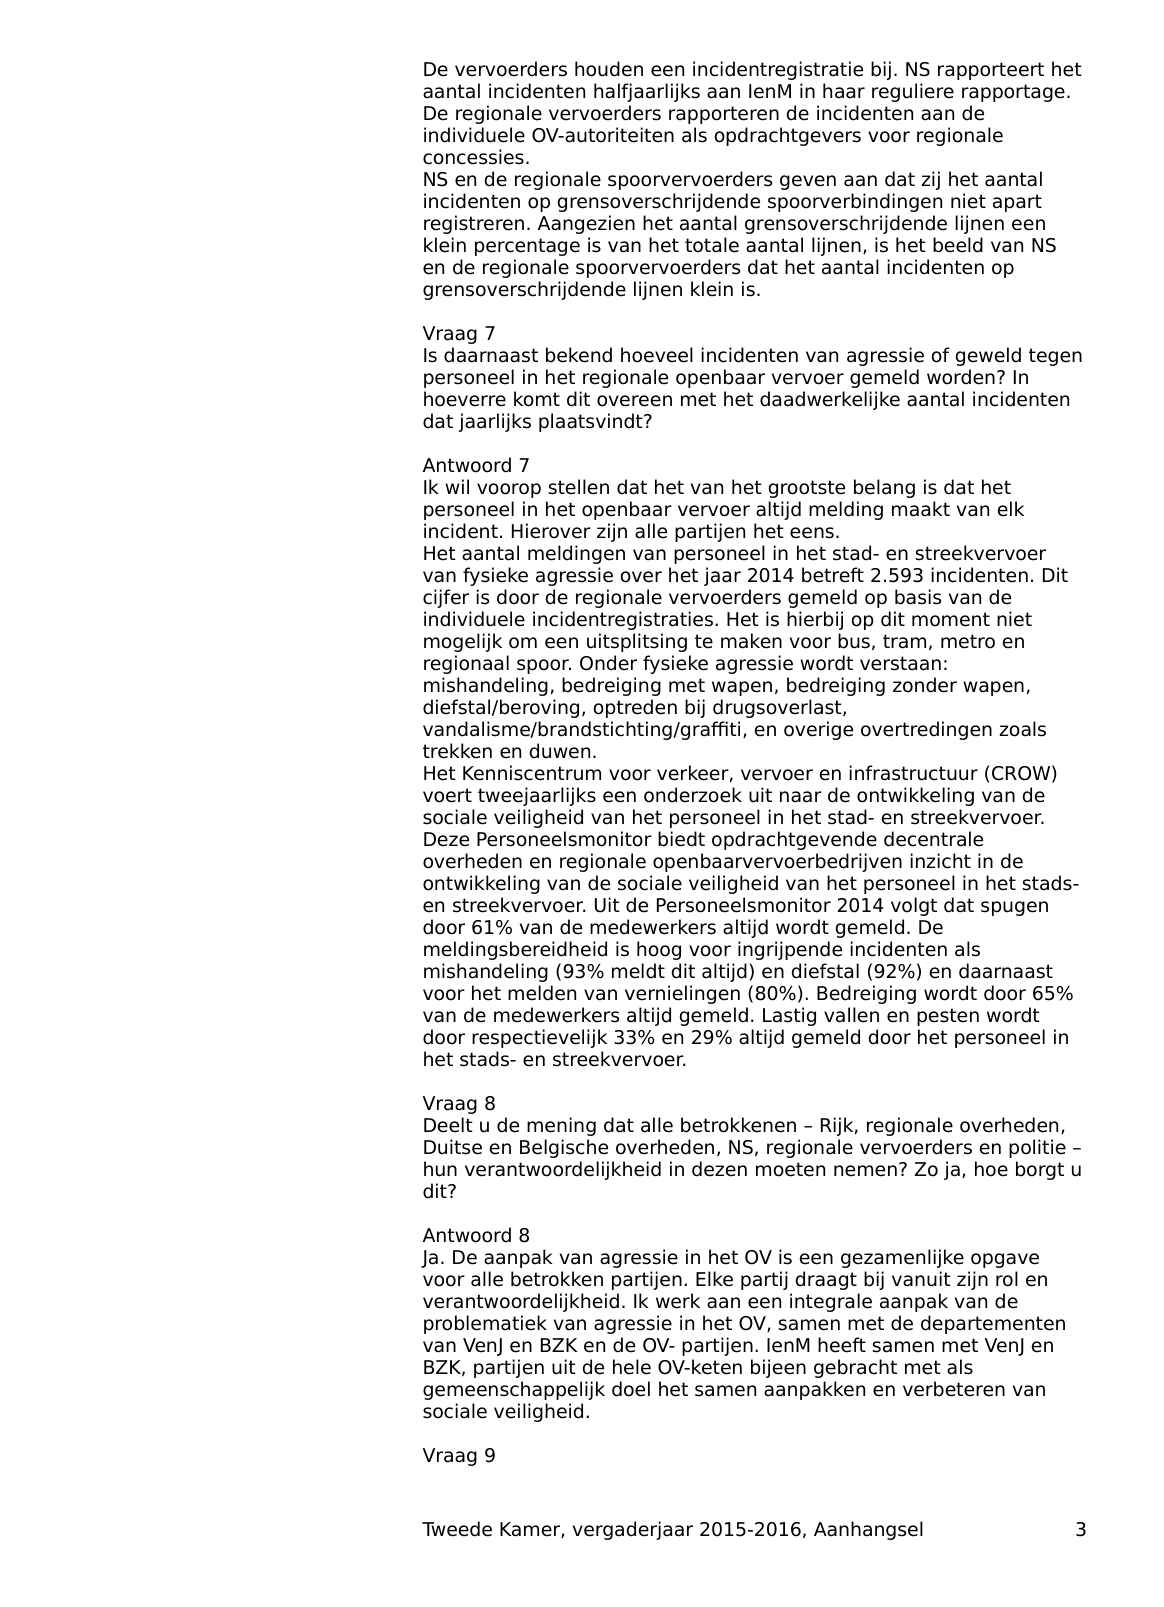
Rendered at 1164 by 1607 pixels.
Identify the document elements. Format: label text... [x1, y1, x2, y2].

text Is daarnaast bekend hoeveel incidenten van agressie of geweld tegen personeel in het regionale openbaar vervoer gemeld worden? In hoeverre komt dit overeen met het daadwerkelijke aantal incidenten dat jaarlijks plaatsvindt? [422, 345, 1087, 433]
text Ja. De aanpak van agressie in het OV is een gezamenlijke opgave voor alle betrokken partijen. Elke partij draagt bij vanuit zijn rol en verantwoordelijkheid. Ik werk aan een integrale aanpak van de problematiek van agressie in het OV, samen met de departementen van VenJ en BZK en de OV- partijen. IenM heeft samen met VenJ en BZK, partijen uit de hele OV-keten bijeen gebracht met als gemeenschappelijk doel het samen aanpakken en verbeteren van sociale veiligheid. [422, 1247, 1087, 1423]
text Het Kenniscentrum voor verkeer, vervoer en infrastructuur (CROW) voert tweejaarlijks een onderzoek uit naar de ontwikkeling van de sociale veiligheid van het personeel in het stad- en streekvervoer. Deze Personeelsmonitor biedt opdrachtgevende decentrale overheden en regionale openbaarvervoerbedrijven inzicht in de ontwikkeling van de sociale veiligheid van het personeel in het stads- en streekvervoer. Uit de Personeelsmonitor 2014 volgt dat spugen door 61% van de medewerkers altijd wordt gemeld. De meldingsbereidheid is hoog voor ingrijpende incidenten als mishandeling (93% meldt dit altijd) en diefstal (92%) en daarnaast voor het melden van vernielingen (80%). Bedreiging wordt door 65% van de medewerkers altijd gemeld. Lastig vallen en pesten wordt door respectievelijk 33% en 29% altijd gemeld door het personeel in het stads- en streekvervoer. [422, 763, 1087, 1071]
text Het aantal meldingen van personeel in het stad- en streekvervoer van fysieke agressie over het jaar 2014 betreft 2.593 incidenten. Dit cijfer is door de regionale vervoerders gemeld op basis van de individuele incidentregistraties. Het is hierbij op dit moment niet mogelijk om een uitsplitsing te maken voor bus, tram, metro en regionaal spoor. Onder fysieke agressie wordt verstaan: mishandeling, bedreiging met wapen, bedreiging zonder wapen, diefstal/beroving, optreden bij drugsoverlast, vandalisme/brandstichting/graffiti, en overige overtredingen zoals trekken en duwen. [422, 543, 1087, 763]
text NS en de regionale spoorvervoerders geven aan dat zij het aantal incidenten op grensoverschrijdende spoorverbindingen niet apart registreren. Aangezien het aantal grensoverschrijdende lijnen een klein percentage is van het totale aantal lijnen, is het beeld van NS en de regionale spoorvervoerders dat het aantal incidenten op grensoverschrijdende lijnen klein is. [422, 169, 1087, 301]
text Ik wil voorop stellen dat het van het grootste belang is dat het personeel in het openbaar vervoer altijd melding maakt van elk incident. Hierover zijn alle partijen het eens. [422, 477, 1087, 543]
text Vraag 8 [422, 1093, 1087, 1115]
text Antwoord 7 [422, 455, 1087, 477]
text Antwoord 8 [422, 1225, 1087, 1247]
text Vraag 9 [422, 1445, 1087, 1467]
text Vraag 7 [422, 323, 1087, 345]
text Deelt u de mening dat alle betrokkenen – Rijk, regionale overheden, Duitse en Belgische overheden, NS, regionale vervoerders en politie – hun verantwoordelijkheid in dezen moeten nemen? Zo ja, hoe borgt u dit? [422, 1115, 1087, 1203]
text De vervoerders houden een incidentregistratie bij. NS rapporteert het aantal incidenten halfjaarlijks aan IenM in haar reguliere rapportage. De regionale vervoerders rapporteren de incidenten aan de individuele OV-autoriteiten als opdrachtgevers voor regionale concessies. [422, 59, 1087, 169]
